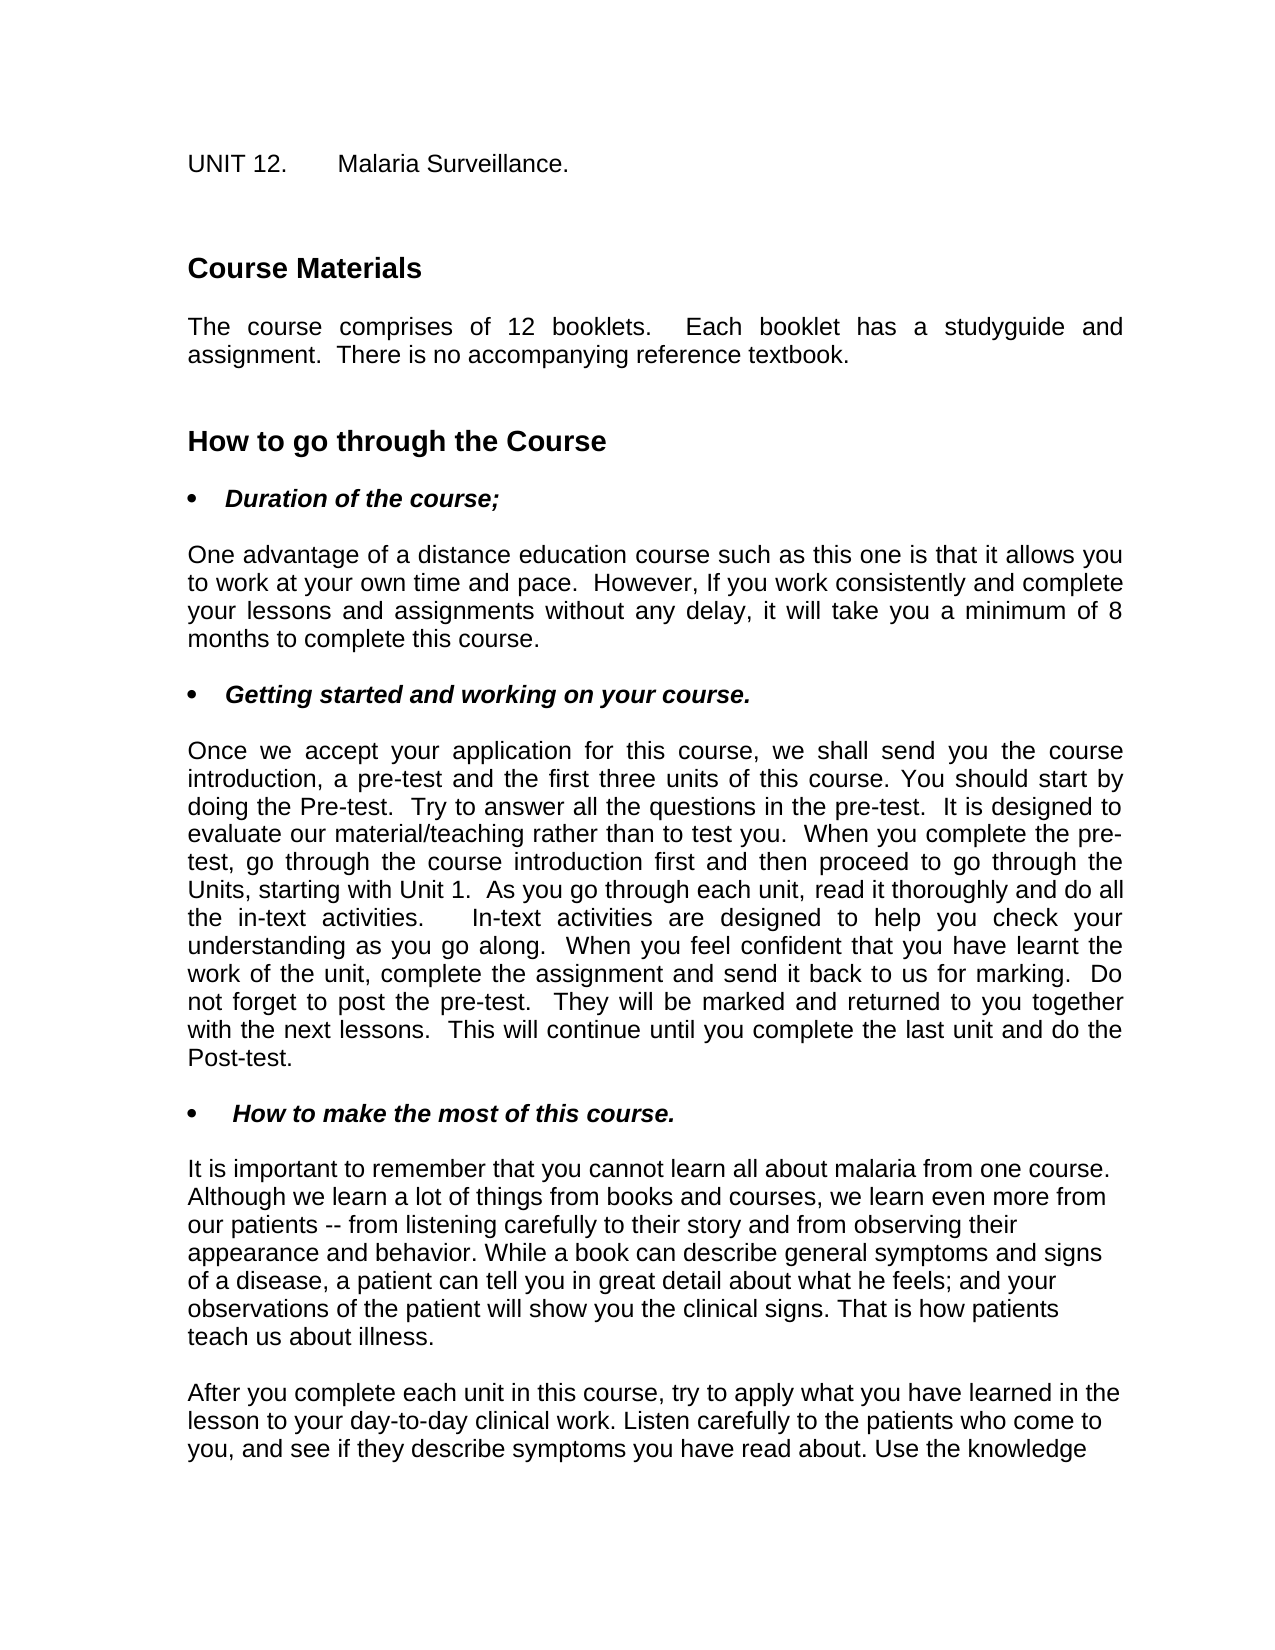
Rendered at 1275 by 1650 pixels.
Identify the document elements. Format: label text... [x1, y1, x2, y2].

list Getting started and working on your course. [187, 681, 1125, 709]
text Once we accept your application for this course, we shall send you the course introduction, a pre-test and the first three units of this course. You should start by doing the Pre-test. Try to answer all the questions in the pre-test. It is designed to evaluate our material/teaching rather than to test you. When you complete the pre-test, go through the course introduction first and then proceed to go through the Units, starting with Unit 1. As you go through each unit, read it thoroughly and do all the in-text activities. In-text activities are designed to help you check your understanding as you go along. When you feel confident that you have learnt the work of the unit, complete the assignment and send it back to us for marking. Do not forget to post the pre-test. They will be marked and returned to you together with the next lessons. This will continue until you complete the last unit and do the Post-test. [187, 737, 1125, 1072]
list Duration of the course; [187, 485, 1125, 513]
list How to make the most of this course. [187, 1099, 1125, 1127]
text The course comprises of 12 booklets. Each booklet has a studyguide and assignment. There is no accompanying reference textbook. [187, 313, 1125, 369]
subtitle How to go through the Course [187, 424, 1125, 457]
text UNIT 12. Malaria Surveillance. [187, 150, 1125, 178]
text It is important to remember that you cannot learn all about malaria from one course. Although we learn a lot of things from books and courses, we learn even more from our patients -- from listening carefully to their story and from observing their appearance and behavior. While a book can describe general symptoms and signs of a disease, a patient can tell you in great detail about what he feels; and your observations of the patient will show you the clinical signs. That is how patients teach us about illness. [187, 1155, 1125, 1351]
text One advantage of a distance education course such as this one is that it allows you to work at your own time and pace. However, If you work consistently and complete your lessons and assignments without any delay, it will take you a minimum of 8 months to complete this course. [187, 541, 1125, 653]
subtitle Course Materials [187, 252, 1125, 285]
text After you complete each unit in this course, try to apply what you have learned in the lesson to your day-to-day clinical work. Listen carefully to the patients who come to you, and see if they describe symptoms you have read about. Use the knowledge [187, 1378, 1125, 1462]
